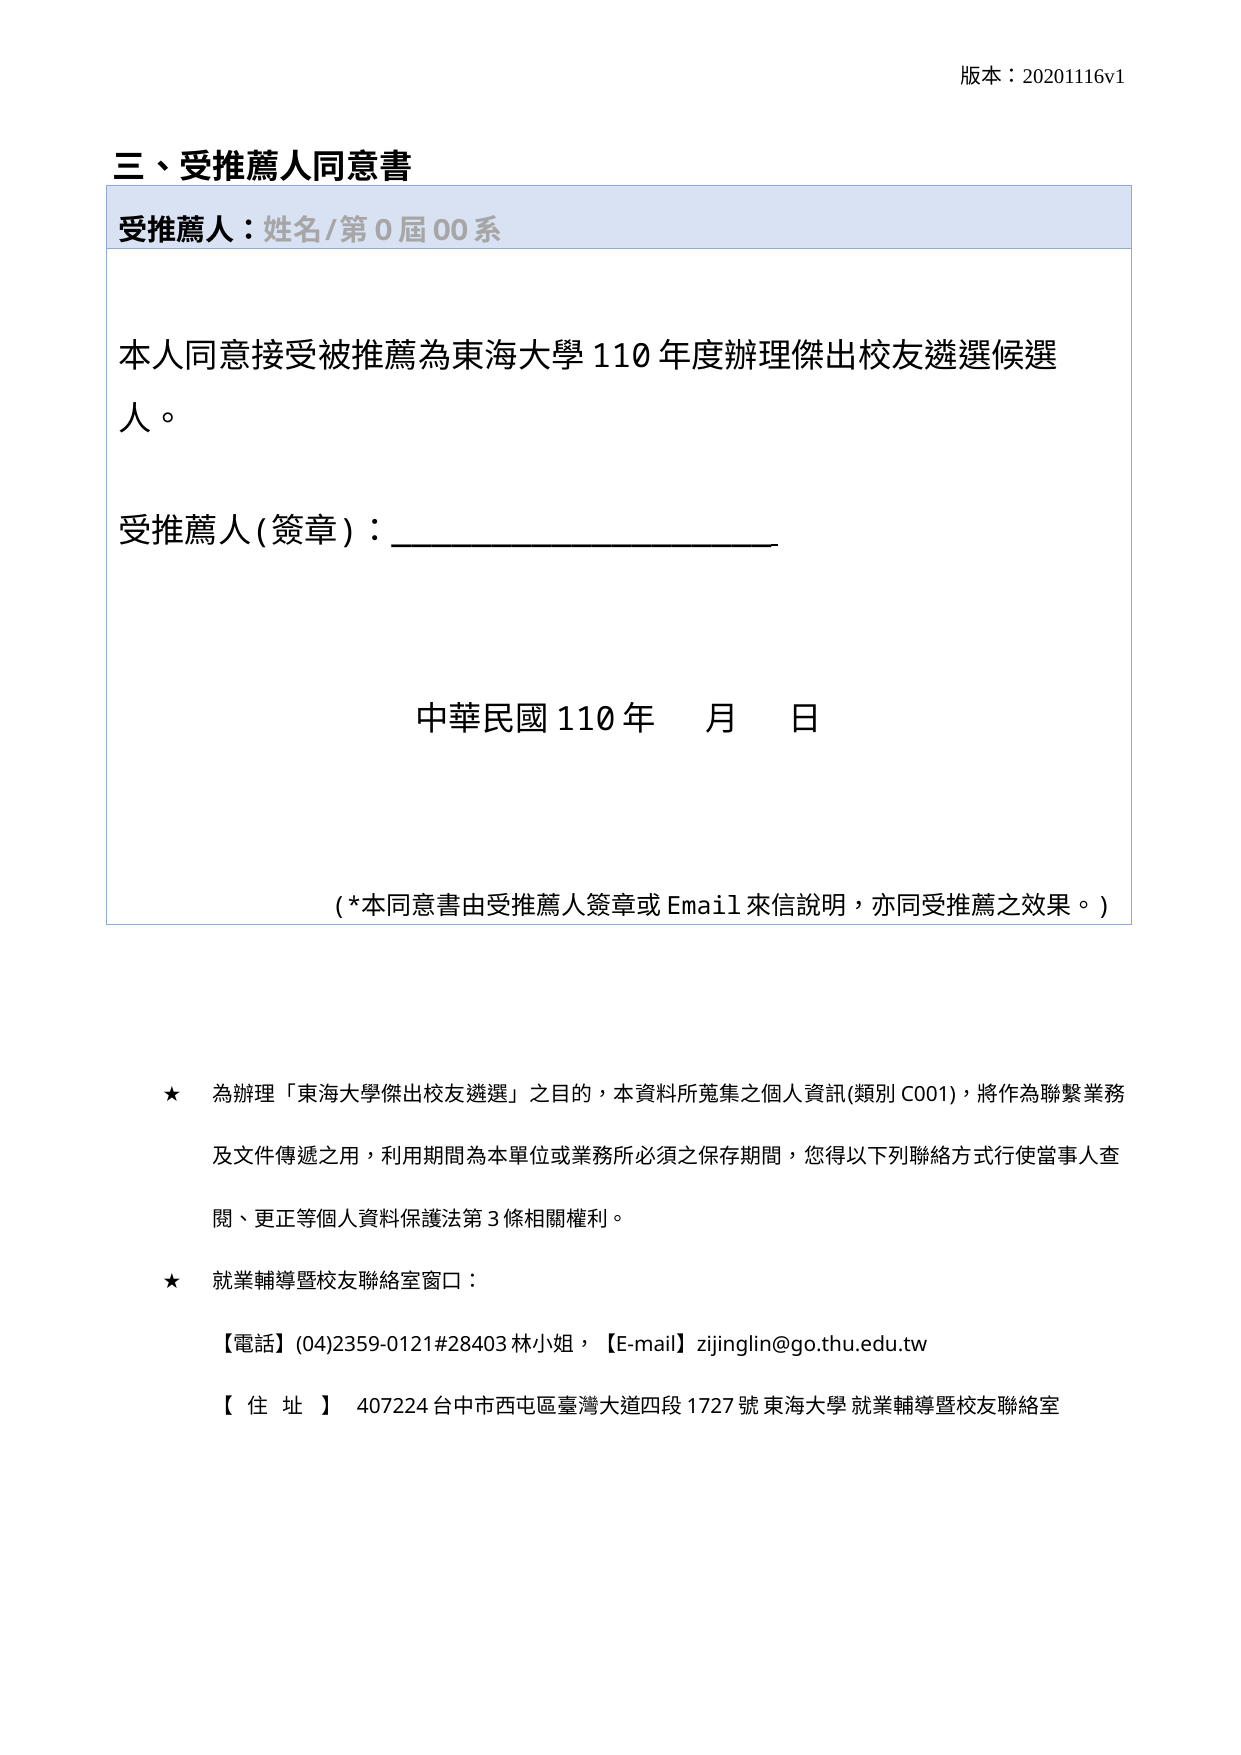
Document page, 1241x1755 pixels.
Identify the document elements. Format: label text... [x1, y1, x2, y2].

list 就業輔導暨校友聯絡室窗口： [162, 1238, 1125, 1300]
text 【電話】(04)2359-0121#28403林小姐，【E-mail】zijinglin@go.thu.edu.tw 【 住 址 】 407224台中市西屯區臺灣大道四段1727號 東海大學 就業輔導暨校友聯絡室 [212, 1300, 1125, 1425]
table_header 受推薦人：姓名/第O屆OO系 [107, 186, 1131, 248]
text 三、受推薦人同意書 [112, 122, 1125, 185]
list 為辦理「東海大學傑出校友遴選」之目的，本資料所蒐集之個人資訊(類別C001)，將作為聯繫業務及文件傳遞之用，利用期間為本單位或業務所必須之保存期間，您得以下列聯絡方式行使當事人查閱、更正等個人資料保護法第3條相關權利。 [162, 1050, 1125, 1238]
table_cell 本人同意接受被推薦為東海大學110年度辦理傑出校友遴選候選人。 受推薦人(簽章)：___________________ 中華民國110年 月 日 (*本同意書由受推薦人簽章或Email來信說明，亦同受推薦之效果。) [107, 249, 1131, 924]
